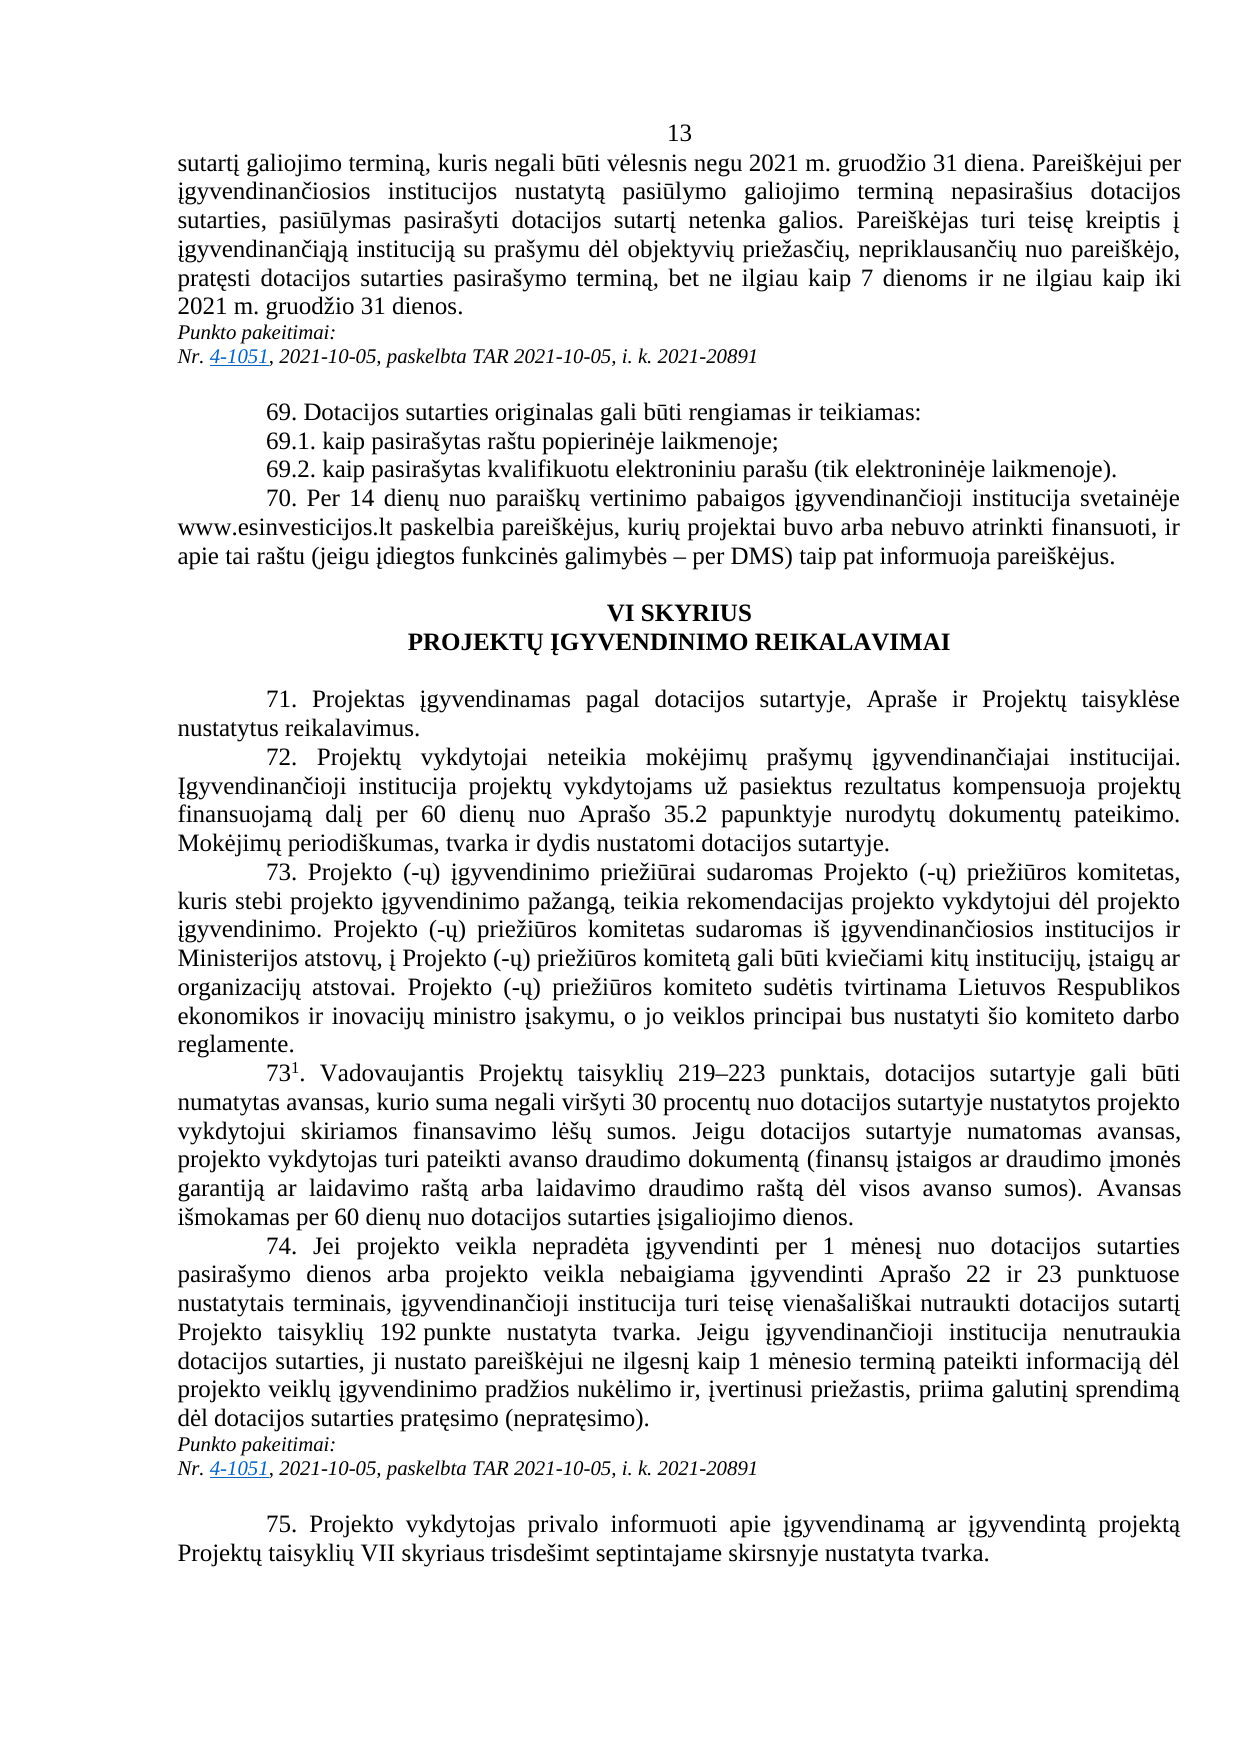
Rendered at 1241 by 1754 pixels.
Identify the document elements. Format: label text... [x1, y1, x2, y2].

text VI SKYRIUS [177, 598, 1181, 627]
text 75. Projekto vykdytojas privalo informuoti apie įgyvendinamą ar įgyvendintą projektą Projektų taisyklių VII skyriaus trisdešimt septintajame skirsnyje nustatyta tvarka. [177, 1509, 1181, 1566]
text 69.1. kaip pasirašytas raštu popierinėje laikmenoje; [177, 426, 1181, 454]
text 71. Projektas įgyvendinamas pagal dotacijos sutartyje, Apraše ir Projektų taisyklėse nustatytus reikalavimus. [177, 684, 1181, 742]
text sutartį galiojimo terminą, kuris negali būti vėlesnis negu 2021 m. gruodžio 31 diena. Pareiškėjui per įgyvendinančiosios institucijos nustatytą pasiūlymo galiojimo terminą nepasirašius dotacijos sutarties, pasiūlymas pasirašyti dotacijos sutartį netenka galios. Pareiškėjas turi teisę kreiptis į įgyvendinančiąją instituciją su prašymu dėl objektyvių priežasčių, nepriklausančių nuo pareiškėjo, pratęsti dotacijos sutarties pasirašymo terminą, bet ne ilgiau kaip 7 dienoms ir ne ilgiau kaip iki 2021 m. gruodžio 31 dienos. [177, 148, 1181, 320]
text Punkto pakeitimai: [177, 1432, 1181, 1456]
text 72. Projektų vykdytojai neteikia mokėjimų prašymų įgyvendinančiajai institucijai. Įgyvendinančioji institucija projektų vykdytojams už pasiektus rezultatus kompensuoja projektų finansuojamą dalį per 60 dienų nuo Aprašo 35.2 papunktyje nurodytų dokumentų pateikimo. Mokėjimų periodiškumas, tvarka ir dydis nustatomi dotacijos sutartyje. [177, 742, 1181, 857]
text 69. Dotacijos sutarties originalas gali būti rengiamas ir teikiamas: [177, 397, 1181, 426]
text PROJEKTŲ ĮGYVENDINIMO REIKALAVIMAI [177, 627, 1181, 656]
text Nr. 4-1051, 2021-10-05, paskelbta TAR 2021-10-05, i. k. 2021-20891 [177, 344, 1181, 368]
text 74. Jei projekto veikla nepradėta įgyvendinti per 1 mėnesį nuo dotacijos sutarties pasirašymo dienos arba projekto veikla nebaigiama įgyvendinti Aprašo 22 ir 23 punktuose nustatytais terminais, įgyvendinančioji institucija turi teisę vienašališkai nutraukti dotacijos sutartį Projekto taisyklių 192 punkte nustatyta tvarka. Jeigu įgyvendinančioji institucija nenutraukia dotacijos sutarties, ji nustato pareiškėjui ne ilgesnį kaip 1 mėnesio terminą pateikti informaciją dėl projekto veiklų įgyvendinimo pradžios nukėlimo ir, įvertinusi priežastis, priima galutinį sprendimą dėl dotacijos sutarties pratęsimo (nepratęsimo). [177, 1231, 1181, 1432]
text Nr. 4-1051, 2021-10-05, paskelbta TAR 2021-10-05, i. k. 2021-20891 [177, 1456, 1181, 1480]
text 73. Projekto (-ų) įgyvendinimo priežiūrai sudaromas Projekto (-ų) priežiūros komitetas, kuris stebi projekto įgyvendinimo pažangą, teikia rekomendacijas projekto vykdytojui dėl projekto įgyvendinimo. Projekto (-ų) priežiūros komitetas sudaromas iš įgyvendinančiosios institucijos ir Ministerijos atstovų, į Projekto (-ų) priežiūros komitetą gali būti kviečiami kitų institucijų, įstaigų ar organizacijų atstovai. Projekto (-ų) priežiūros komiteto sudėtis tvirtinama Lietuvos Respublikos ekonomikos ir inovacijų ministro įsakymu, o jo veiklos principai bus nustatyti šio komiteto darbo reglamente. [177, 857, 1181, 1058]
text 70. Per 14 dienų nuo paraiškų vertinimo pabaigos įgyvendinančioji institucija svetainėje www.esinvesticijos.lt paskelbia pareiškėjus, kurių projektai buvo arba nebuvo atrinkti finansuoti, ir apie tai raštu (jeigu įdiegtos funkcinės galimybės – per DMS) taip pat informuoja pareiškėjus. [177, 483, 1181, 569]
text Punkto pakeitimai: [177, 320, 1181, 344]
text 69.2. kaip pasirašytas kvalifikuotu elektroniniu parašu (tik elektroninėje laikmenoje). [177, 454, 1181, 483]
text 731. Vadovaujantis Projektų taisyklių 219–223 punktais, dotacijos sutartyje gali būti numatytas avansas, kurio suma negali viršyti 30 procentų nuo dotacijos sutartyje nustatytos projekto vykdytojui skiriamos finansavimo lėšų sumos. Jeigu dotacijos sutartyje numatomas avansas, projekto vykdytojas turi pateikti avanso draudimo dokumentą (finansų įstaigos ar draudimo įmonės garantiją ar laidavimo raštą arba laidavimo draudimo raštą dėl visos avanso sumos). Avansas išmokamas per 60 dienų nuo dotacijos sutarties įsigaliojimo dienos. [177, 1058, 1181, 1231]
